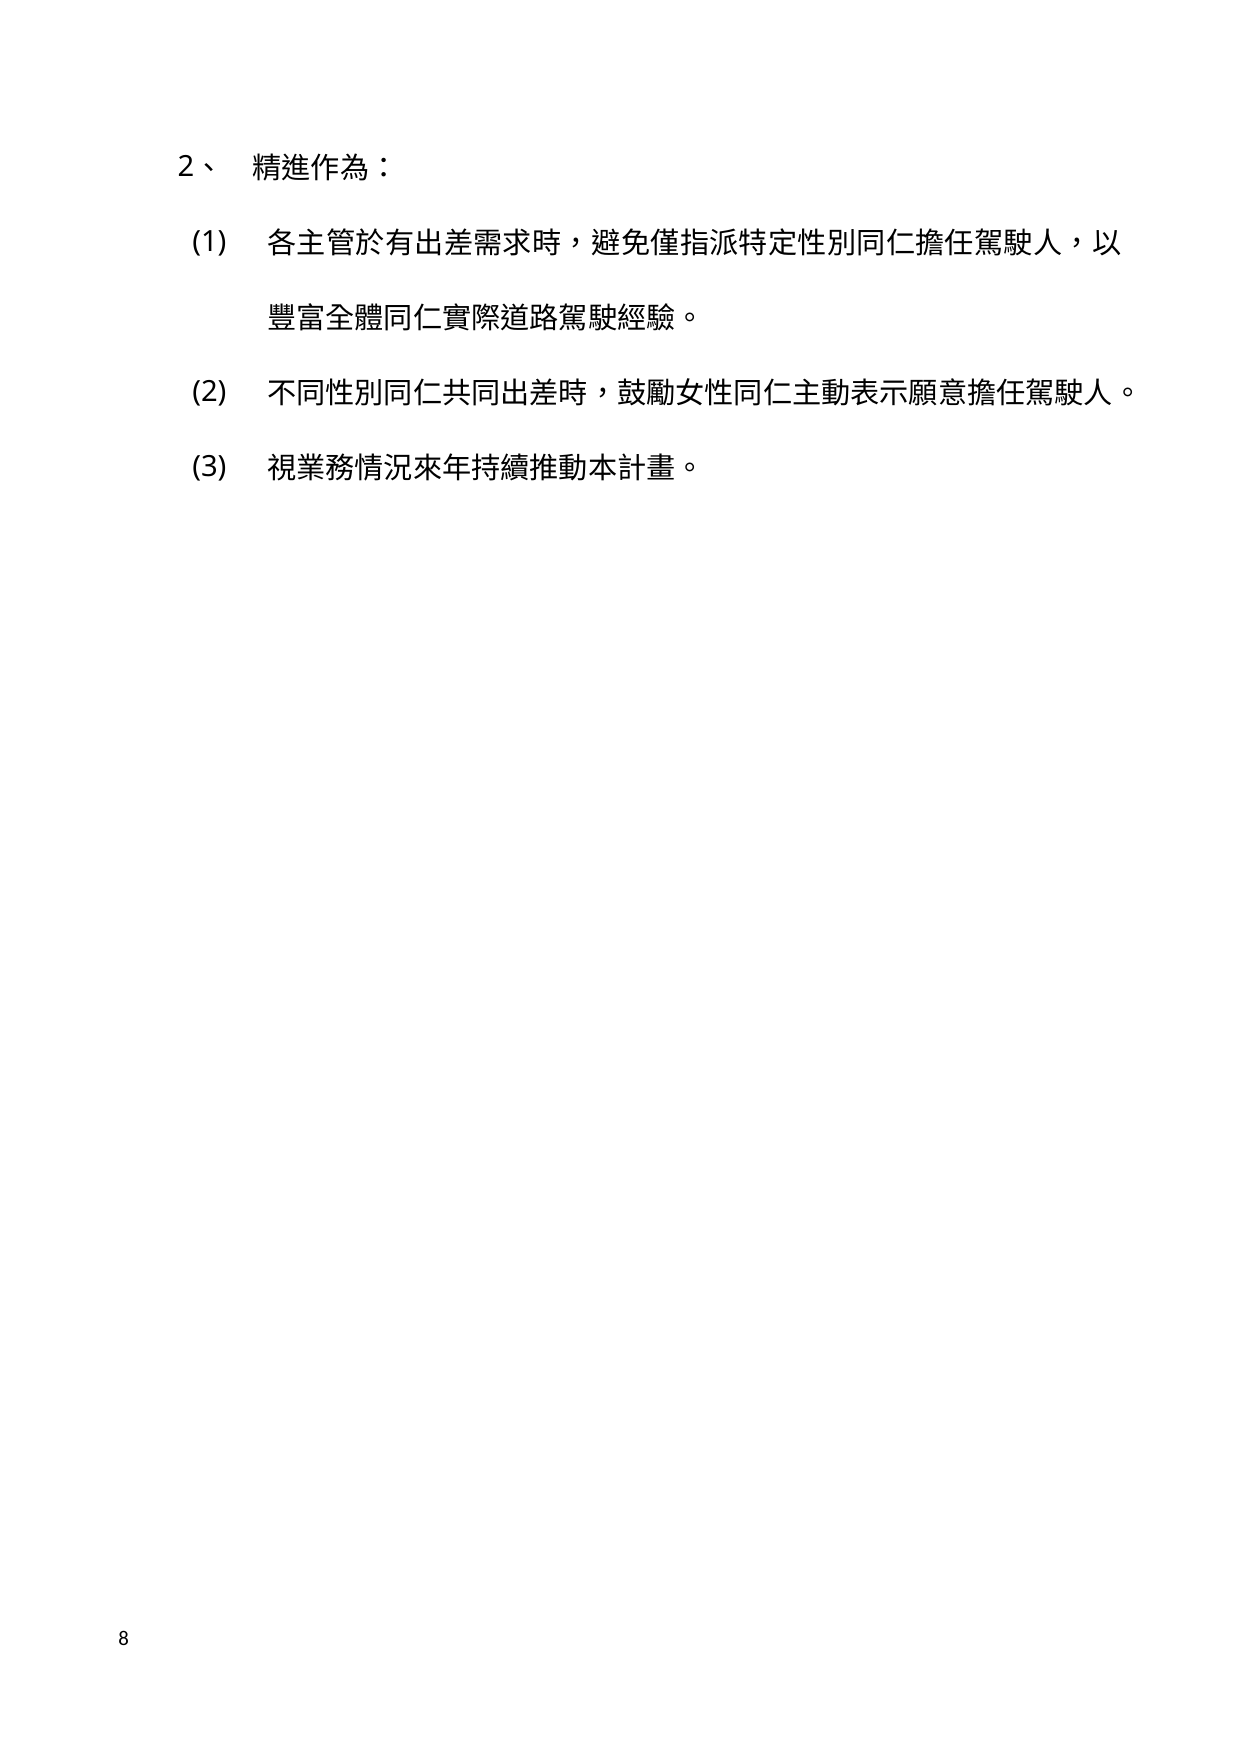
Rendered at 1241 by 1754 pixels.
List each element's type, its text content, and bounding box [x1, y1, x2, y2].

list 精進作為： [177, 122, 1122, 197]
list 視業務情況來年持續推動本計畫。 [192, 422, 1122, 497]
list 各主管於有出差需求時，避免僅指派特定性別同仁擔任駕駛人，以豐富全體同仁實際道路駕駛經驗。 [192, 197, 1122, 347]
list 不同性別同仁共同出差時，鼓勵女性同仁主動表示願意擔任駕駛人。 [192, 347, 1122, 422]
